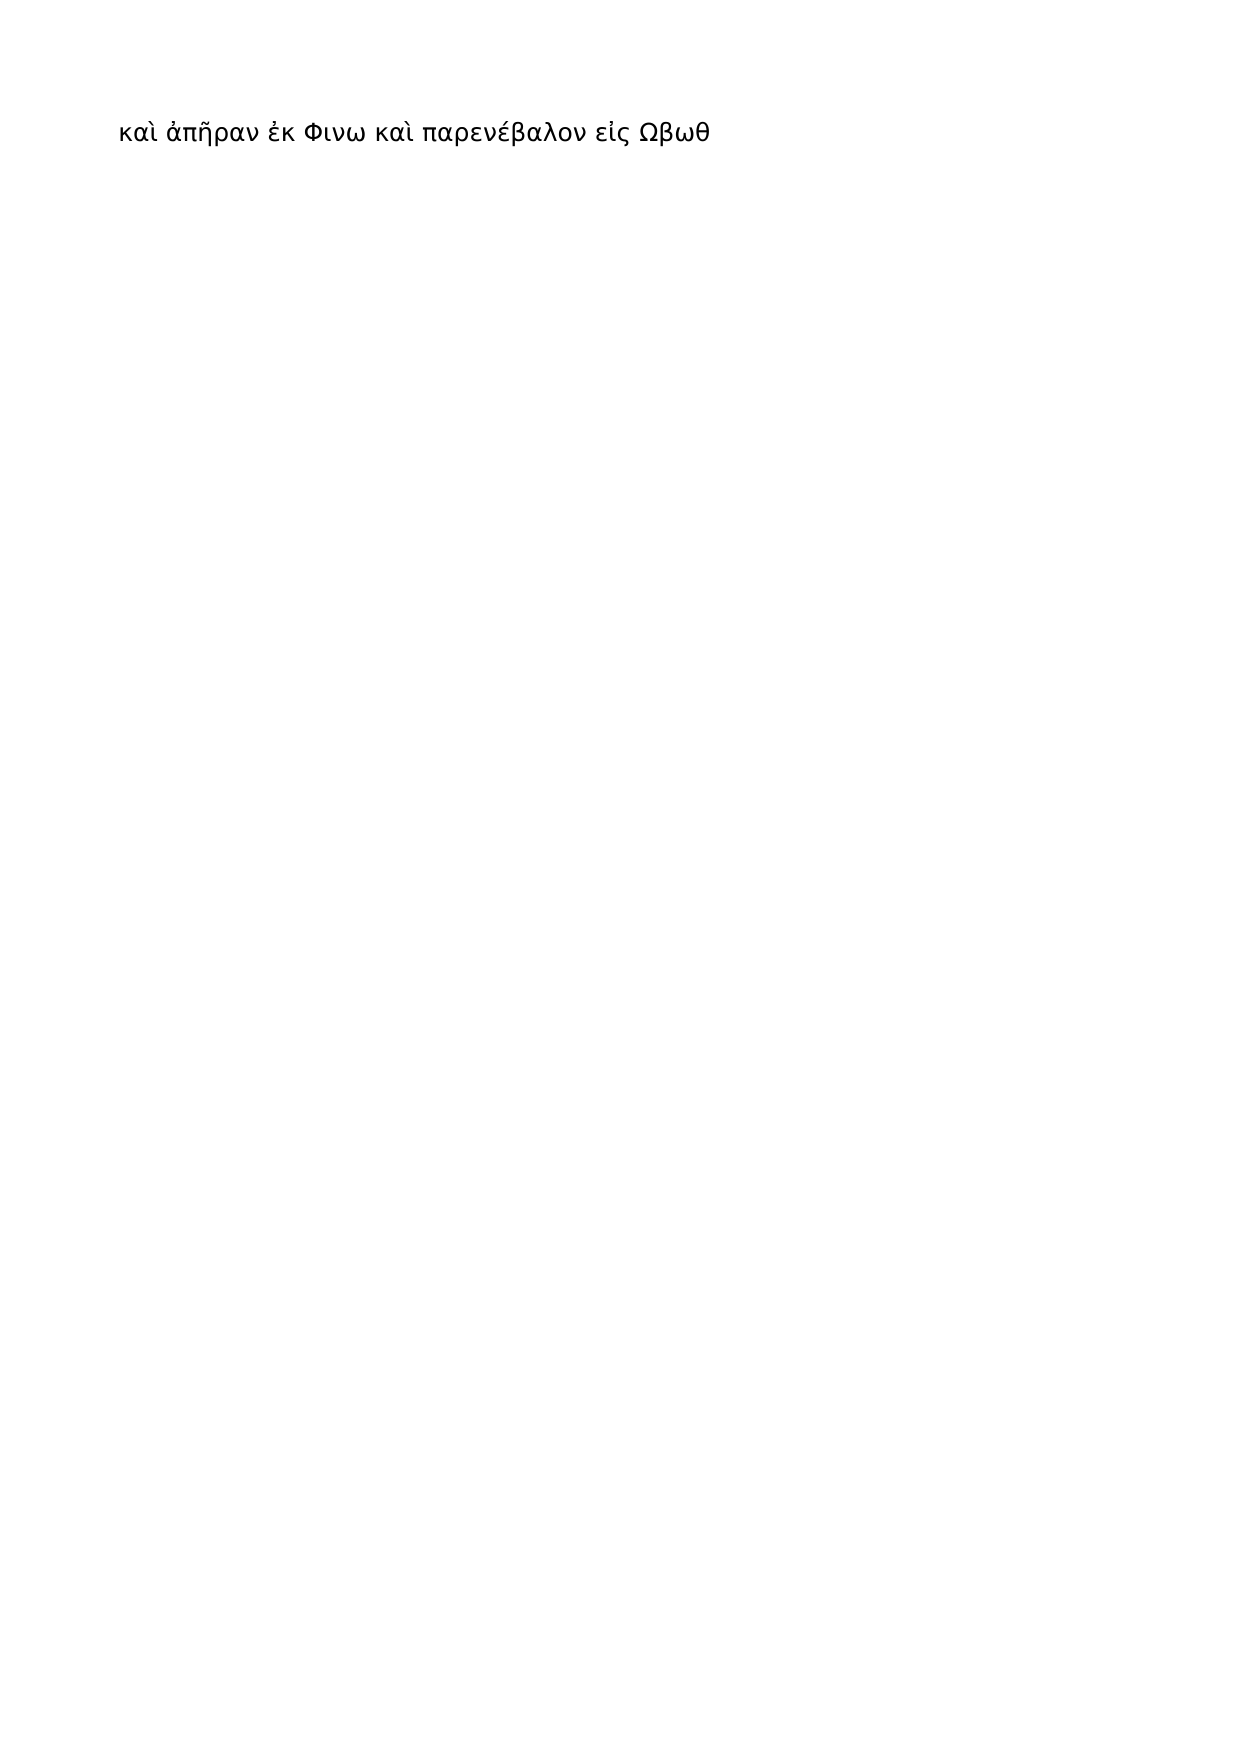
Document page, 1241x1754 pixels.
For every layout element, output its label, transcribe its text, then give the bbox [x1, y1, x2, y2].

text καὶ ἀπῆραν ἐκ Φινω καὶ παρενέβαλον εἰς Ωβωθ [118, 118, 1122, 147]
